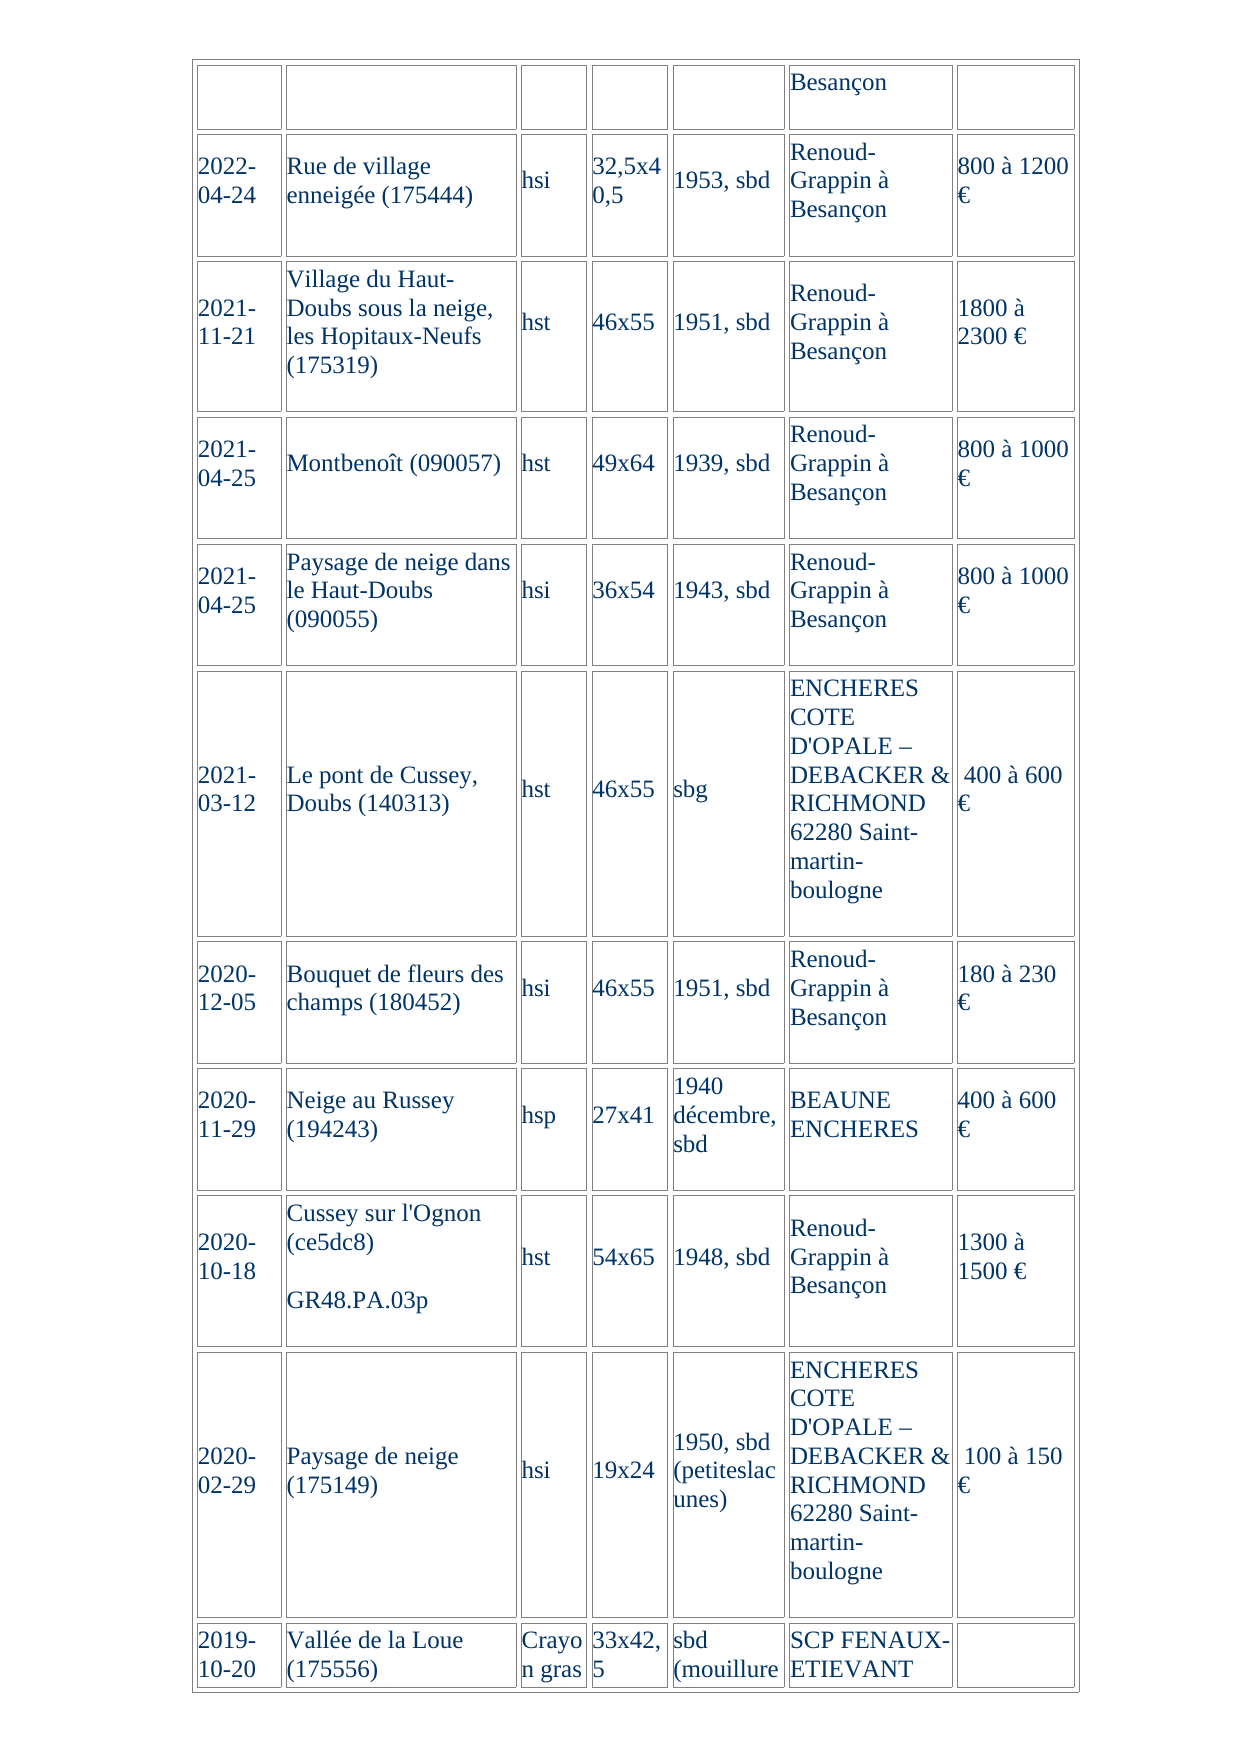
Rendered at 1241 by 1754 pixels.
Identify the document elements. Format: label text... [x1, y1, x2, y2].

table_cell [955, 60, 1076, 128]
table_cell [284, 60, 518, 128]
table_cell [519, 60, 589, 128]
table_cell hsi [519, 538, 589, 665]
table_cell Bouquet de fleurs des champs (180452) [284, 936, 518, 1063]
table_cell Le pont de Cussey, Doubs (140313) [284, 665, 518, 936]
table_cell [670, 60, 787, 128]
table_cell BEAUNE ENCHERES [787, 1063, 954, 1190]
table_cell Cussey sur l'Ognon (ce5dc8) GR48.PA.03p [284, 1190, 518, 1346]
table_cell 400 à 600 € [955, 665, 1076, 936]
table_cell 33x42,5 [589, 1617, 670, 1687]
table_cell 1939, sbd [670, 411, 787, 538]
table_cell Crayon gras [519, 1617, 589, 1687]
table_cell [958, 1624, 1074, 1687]
table_cell Renoud-Grappin à Besançon [787, 538, 954, 665]
table_cell 180 à 230 € [955, 936, 1076, 1063]
table_cell Renoud-Grappin à Besançon [787, 129, 954, 256]
table_cell 1940 décembre, sbd [670, 1063, 787, 1190]
table_cell sbg [670, 665, 787, 936]
table_cell 27x41 [589, 1063, 670, 1190]
table_cell 32,5x40,5 [589, 129, 670, 256]
table_cell hst [519, 1190, 589, 1346]
table_cell ENCHERES COTE D'OPALE – DEBACKER & RICHMOND 62280 Saint-martin-boulogne [787, 1346, 954, 1617]
table_cell ENCHERES COTE D'OPALE – DEBACKER & RICHMOND 62280 Saint-martin-boulogne [787, 665, 954, 936]
table_cell Besançon [787, 60, 954, 128]
table_cell 2021-04-25 [195, 538, 283, 665]
table_cell hsp [519, 1063, 589, 1190]
table_cell 46x55 [589, 936, 670, 1063]
table_cell 1300 à 1500 € [955, 1190, 1076, 1346]
table_cell 36x54 [589, 538, 670, 665]
table_cell 19x24 [589, 1346, 670, 1617]
table_cell hsi [519, 1346, 589, 1617]
table_cell Renoud-Grappin à Besançon [787, 1190, 954, 1346]
table_cell 46x55 [589, 256, 670, 411]
table_cell 800 à 1200 € [955, 129, 1076, 256]
table_cell Neige au Russey (194243) [284, 1063, 518, 1190]
table_cell hst [519, 665, 589, 936]
table_cell 54x65 [589, 1190, 670, 1346]
table_cell Vallée de la Loue (175556) [284, 1617, 518, 1687]
table_cell 400 à 600 € [955, 1063, 1076, 1190]
table_cell Paysage de neige (175149) [284, 1346, 518, 1617]
table_cell 2021-11-21 [195, 256, 283, 411]
table_cell 49x64 [589, 411, 670, 538]
table_cell 1951, sbd [670, 256, 787, 411]
table_cell 2021-04-25 [195, 411, 283, 538]
table_cell Paysage de neige dans le Haut-Doubs (090055) [284, 538, 518, 665]
table_cell SCP FENAUX-ETIEVANT [787, 1617, 954, 1687]
table_cell sbd (mouillure [670, 1617, 787, 1687]
table_cell 2020-02-29 [195, 1346, 283, 1617]
table_cell Renoud-Grappin à Besançon [787, 411, 954, 538]
table_cell 2020-11-29 [195, 1063, 283, 1190]
table_cell 46x55 [589, 665, 670, 936]
table_cell [955, 1617, 1076, 1687]
table_cell 2019-10-20 [195, 1617, 283, 1687]
table_cell 1800 à 2300 € [955, 256, 1076, 411]
table_cell hsi [519, 936, 589, 1063]
table_cell 1943, sbd [670, 538, 787, 665]
table_cell [958, 66, 1074, 128]
table_cell hst [519, 411, 589, 538]
table_cell 800 à 1000 € [955, 411, 1076, 538]
table_cell Renoud-Grappin à Besançon [787, 256, 954, 411]
table_cell 2020-10-18 [195, 1190, 283, 1346]
table_cell 2020-12-05 [195, 936, 283, 1063]
table_cell Renoud-Grappin à Besançon [787, 936, 954, 1063]
table_cell Rue de village enneigée (175444) [284, 129, 518, 256]
table_cell 2022-04-24 [195, 129, 283, 256]
table_cell 2021-03-12 [195, 665, 283, 936]
table_cell 1953, sbd [670, 129, 787, 256]
table_cell hst [519, 256, 589, 411]
table_cell 1951, sbd [670, 936, 787, 1063]
table_cell Village du Haut-Doubs sous la neige, les Hopitaux-Neufs (175319) [284, 256, 518, 411]
table_cell [195, 60, 283, 128]
table_cell [589, 60, 670, 128]
table_cell 1950, sbd (petiteslacunes) [670, 1346, 787, 1617]
table_cell hsi [519, 129, 589, 256]
table_cell 100 à 150 € [955, 1346, 1076, 1617]
table_cell Montbenoît (090057) [284, 411, 518, 538]
table_cell 1948, sbd [670, 1190, 787, 1346]
table_cell 800 à 1000 € [955, 538, 1076, 665]
